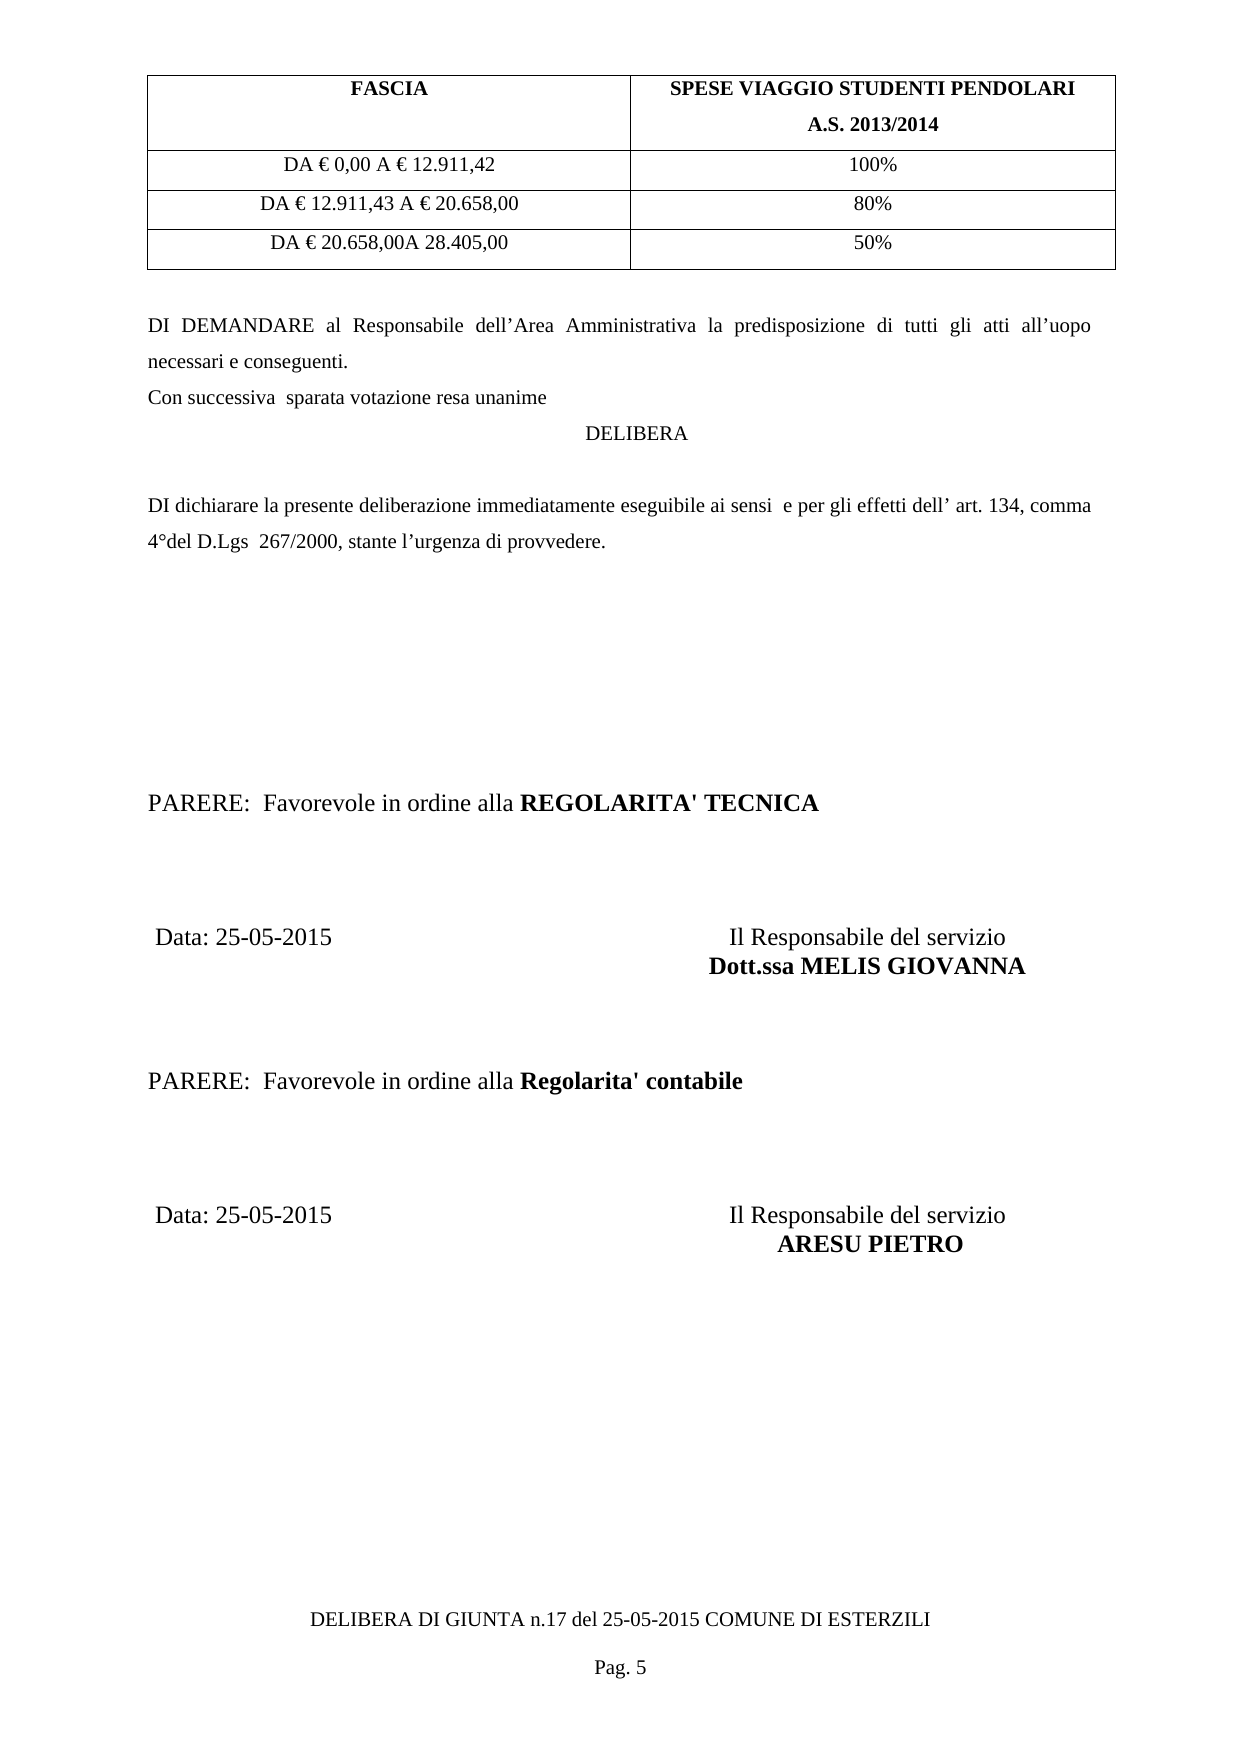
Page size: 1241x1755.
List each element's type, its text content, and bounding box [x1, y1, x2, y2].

table_cell [148, 951, 627, 980]
table_cell Dott.ssa MELIS GIOVANNA [628, 951, 1107, 980]
table_cell 100% [631, 151, 1115, 190]
text PARERE: Favorevole in ordine alla REGOLARITA' TECNICA [148, 788, 1093, 817]
text PARERE: Favorevole in ordine alla Regolarita' contabile [148, 1066, 1093, 1095]
table_header Il Responsabile del servizio [628, 923, 1107, 951]
text DI DEMANDARE al Responsabile dell’Area Amministrativa la predisposizione di tutti gli atti all’uopo necessari e conseguenti. [148, 313, 1093, 373]
text Con successiva sparata votazione resa unanime [148, 385, 1093, 409]
table_cell DA € 0,00 A € 12.911,42 [148, 151, 630, 190]
table_cell DA € 20.658,00A 28.405,00 [148, 230, 630, 268]
table_header Il Responsabile del servizio [628, 1201, 1107, 1229]
table_cell DA € 12.911,43 A € 20.658,00 [148, 191, 630, 229]
table_cell ARESU PIETRO [628, 1229, 1107, 1258]
table_header FASCIA [148, 76, 630, 150]
text DI dichiarare la presente deliberazione immediatamente eseguibile ai sensi e per gli effetti dell’ art. 134, comma 4°del D.Lgs 267/2000, stante l’urgenza di provvedere. [148, 493, 1093, 553]
table_cell 80% [631, 191, 1115, 229]
text DELIBERA [148, 421, 1093, 445]
table_cell [148, 1229, 627, 1258]
table_header Data: 25-05-2015 [148, 923, 627, 951]
table_header Data: 25-05-2015 [148, 1201, 627, 1229]
table_header SPESE VIAGGIO STUDENTI PENDOLARI A.S. 2013/2014 [631, 76, 1115, 150]
table_cell 50% [631, 230, 1115, 268]
